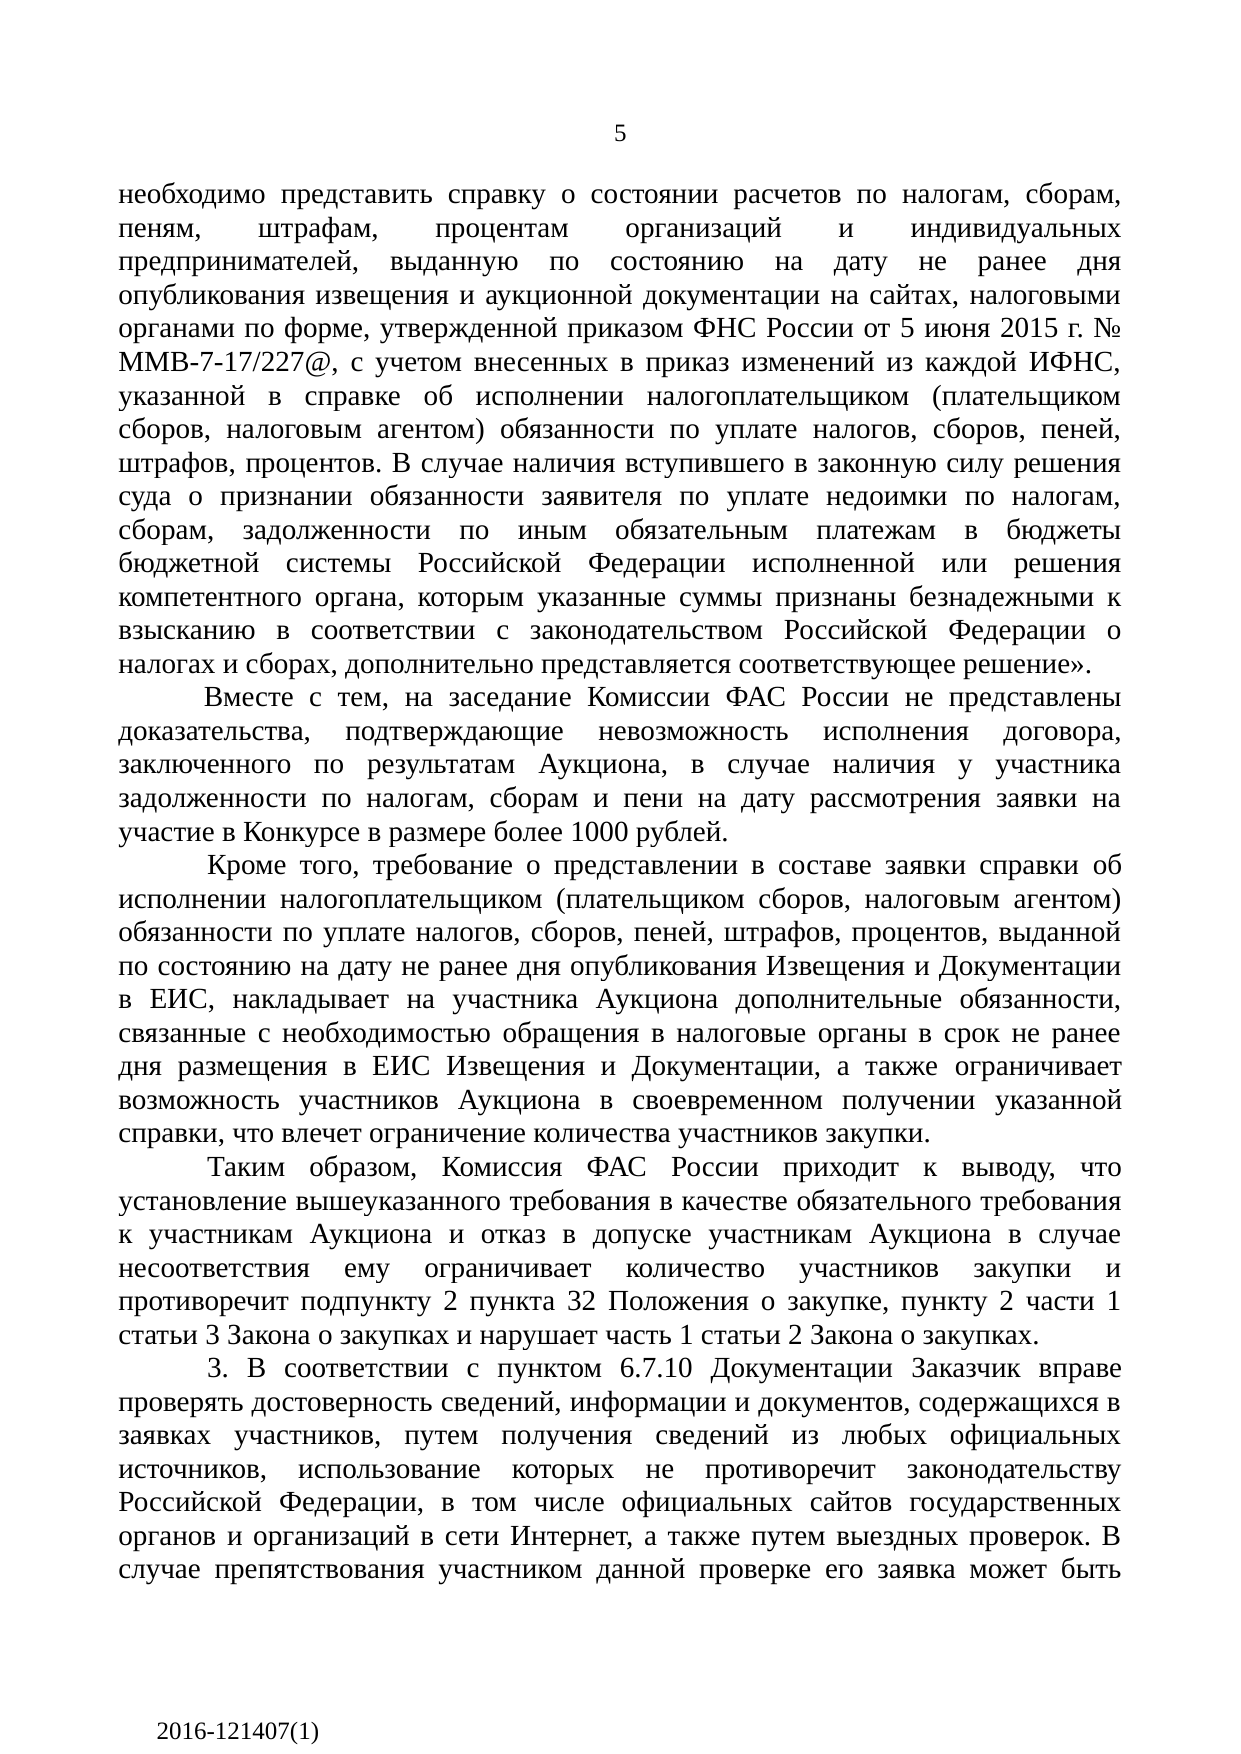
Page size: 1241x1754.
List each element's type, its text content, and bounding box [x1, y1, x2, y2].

text Таким образом, Комиссия ФАС России приходит к выводу, что установление вышеуказанного требования в качестве обязательного требования к участникам Аукциона и отказ в допуске участникам Аукциона в случае несоответствия ему ограничивает количество участников закупки и противоречит подпункту 2 пункта 32 Положения о закупке, пункту 2 части 1 статьи 3 Закона о закупках и нарушает часть 1 статьи 2 Закона о закупках. [118, 1149, 1122, 1350]
text 3. В соответствии с пунктом 6.7.10 Документации Заказчик вправе проверять достоверность сведений, информации и документов, содержащихся в заявках участников, путем получения сведений из любых официальных источников, использование которых не противоречит законодательству Российской Федерации, в том числе официальных сайтов государственных органов и организаций в сети Интернет, а также путем выездных проверок. В случае препятствования участником данной проверке его заявка может быть [118, 1350, 1122, 1585]
text Кроме того, требование о представлении в составе заявки справки об исполнении налогоплательщиком (плательщиком сборов, налоговым агентом) обязанности по уплате налогов, сборов, пеней, штрафов, процентов, выданной по состоянию на дату не ранее дня опубликования Извещения и Документации в ЕИС, накладывает на участника Аукциона дополнительные обязанности, связанные с необходимостью обращения в налоговые органы в срок не ранее дня размещения в ЕИС Извещения и Документации, а также ограничивает возможность участников Аукциона в своевременном получении указанной справки, что влечет ограничение количества участников закупки. [118, 847, 1122, 1149]
text Вместе с тем, на заседание Комиссии ФАС России не представлены доказательства, подтверждающие невозможность исполнения договора, заключенного по результатам Аукциона, в случае наличия у участника задолженности по налогам, сборам и пени на дату рассмотрения заявки на участие в Конкурсе в размере более 1000 рублей. [118, 679, 1122, 847]
list необходимо представить справку о состоянии расчетов по налогам, сборам, пеням, штрафам, процентам организаций и индивидуальных предпринимателей, выданную по состоянию на дату не ранее дня опубликования извещения и аукционной документации на сайтах, налоговыми органами по форме, утвержденной приказом ФНС России от 5 июня 2015 г. № ММВ-7-17/227@, с учетом внесенных в приказ изменений из каждой ИФНС, указанной в справке об исполнении налогоплательщиком (плательщиком сборов, налоговым агентом) обязанности по уплате налогов, сборов, пеней, штрафов, процентов. В случае наличия вступившего в законную силу решения суда о признании обязанности заявителя по уплате недоимки по налогам, сборам, задолженности по иным обязательным платежам в бюджеты бюджетной системы Российской Федерации исполненной или решения компетентного органа, которым указанные суммы признаны безнадежными к взысканию в соответствии с законодательством Российской Федерации о налогах и сборах, дополнительно представляется соответствующее решение». [118, 176, 1122, 679]
